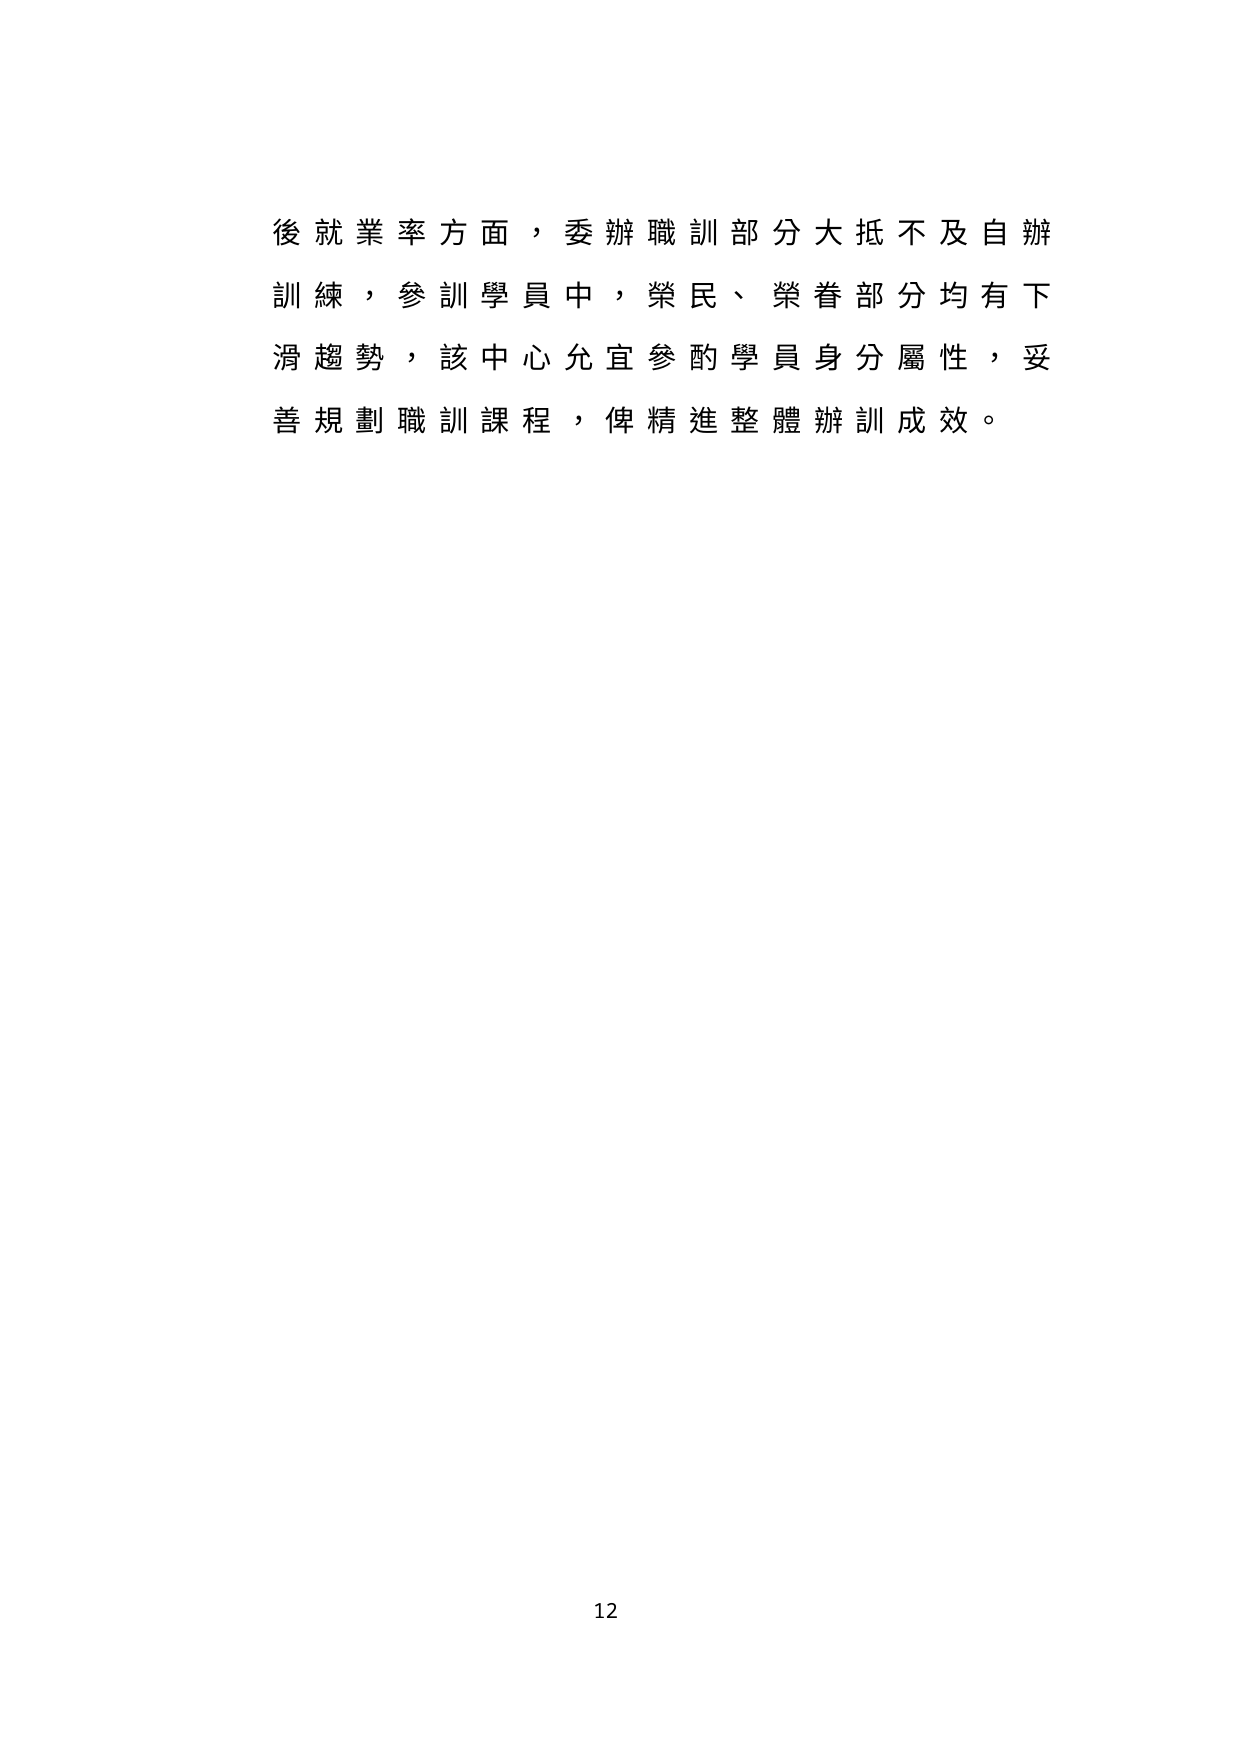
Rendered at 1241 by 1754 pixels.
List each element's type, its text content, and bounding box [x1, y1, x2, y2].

text 後就業率方面，委辦職訓部分大抵不及自辦訓練，參訓學員中，榮民、榮眷部分均有下滑趨勢，該中心允宜參酌學員身分屬性，妥善規劃職訓課程，俾精進整體辦訓成效。 [239, 189, 1058, 439]
